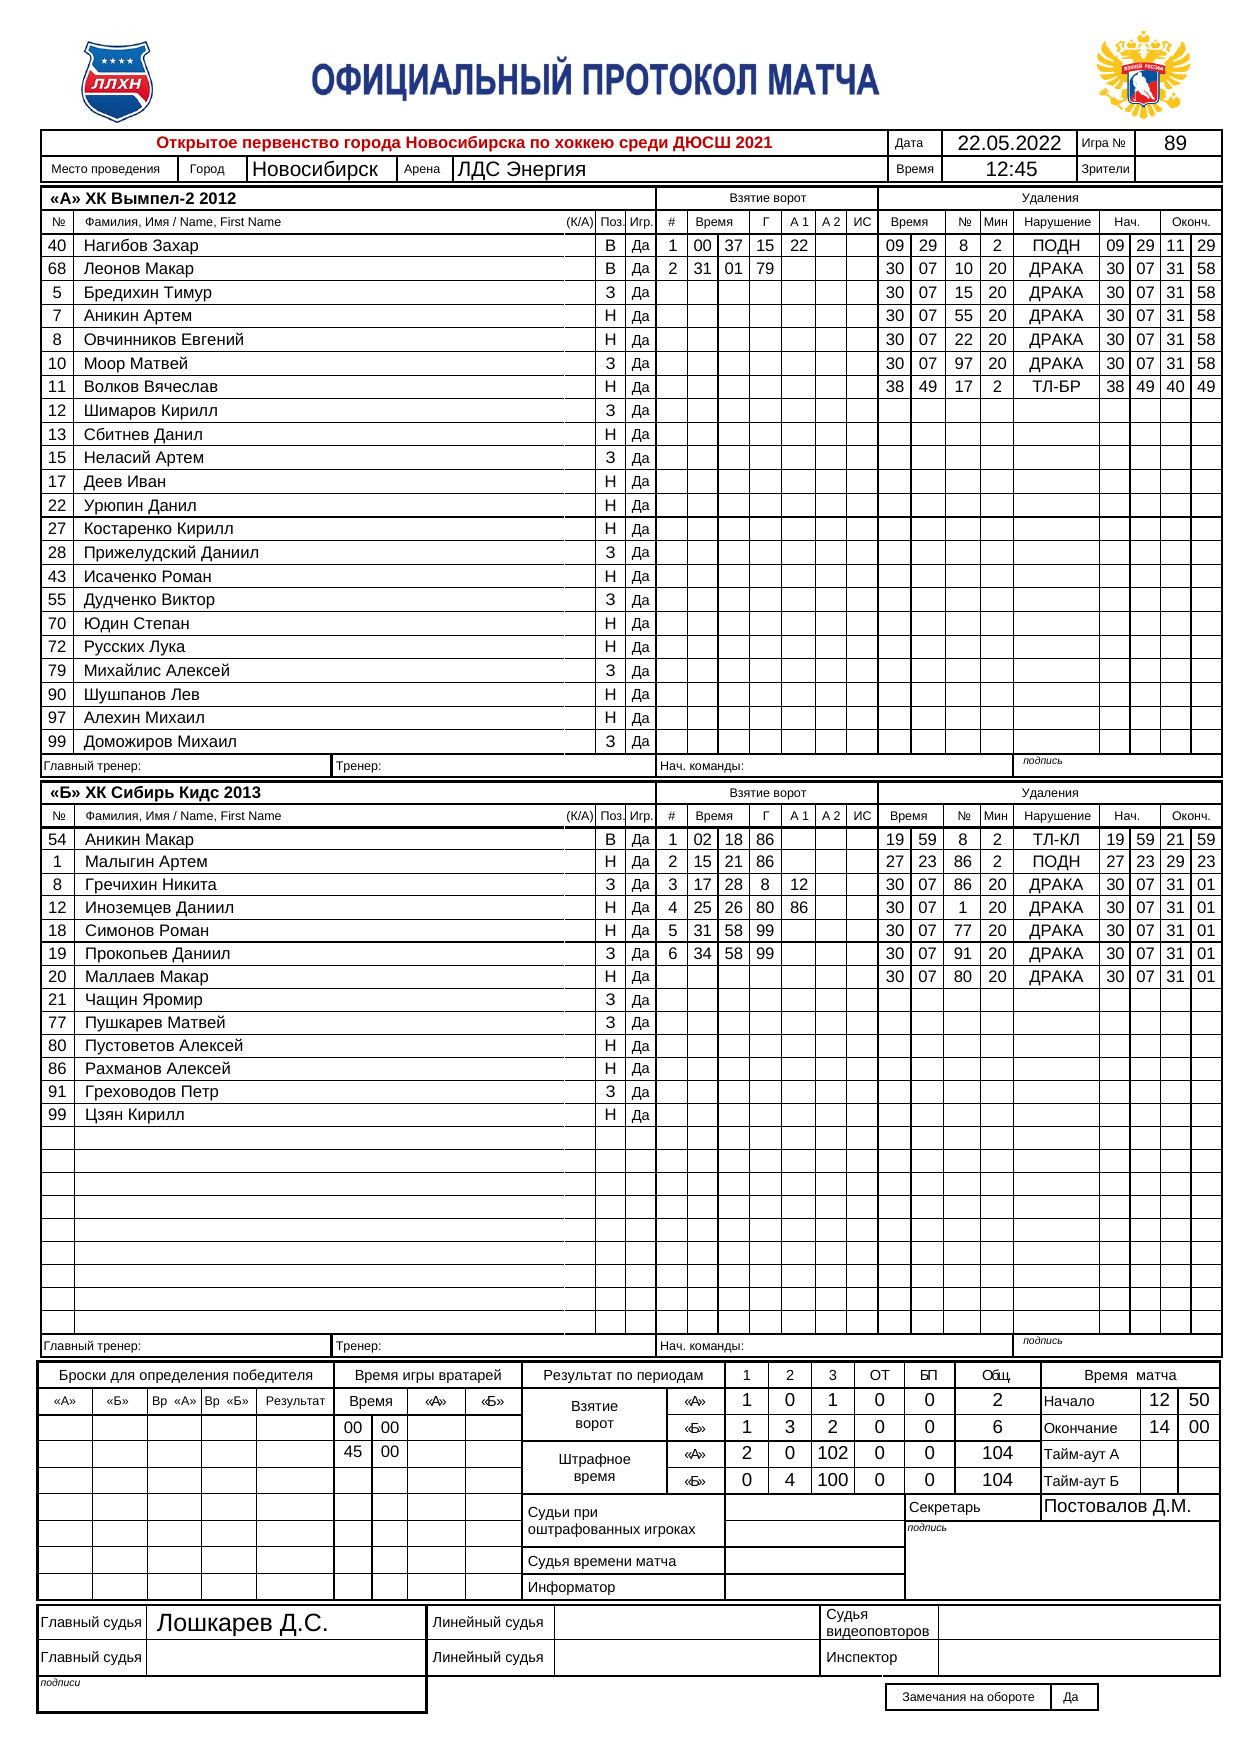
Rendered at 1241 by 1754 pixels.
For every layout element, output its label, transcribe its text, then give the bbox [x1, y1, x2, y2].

table_cell 20 [42, 966, 74, 987]
table_cell [657, 1058, 687, 1079]
table_cell [782, 305, 815, 327]
table_cell [1161, 423, 1190, 445]
table_cell А 1 [782, 211, 815, 233]
table_cell [1161, 1219, 1190, 1241]
table_cell [202, 1574, 256, 1599]
table_cell 01 [719, 257, 749, 280]
table_cell [719, 1173, 749, 1195]
table_cell [657, 518, 687, 540]
table_cell [750, 966, 781, 987]
table_cell [565, 1058, 595, 1079]
table_cell [257, 1468, 333, 1493]
table_header БП [905, 1363, 954, 1387]
table_cell [688, 707, 717, 729]
table_cell [816, 352, 846, 374]
table_cell 31 [688, 257, 717, 280]
table_cell [1192, 1173, 1221, 1195]
table_cell [1014, 423, 1099, 445]
table_cell Главный тренер: [42, 1335, 330, 1356]
table_cell [946, 423, 980, 445]
table_cell [565, 920, 595, 941]
table_cell [657, 683, 687, 706]
table_cell [847, 541, 877, 564]
table_cell [750, 518, 781, 540]
table_cell 31 [1161, 352, 1190, 374]
table_cell [1192, 565, 1221, 587]
table_cell 58 [719, 943, 749, 964]
table_cell [912, 446, 945, 469]
table_cell [148, 1574, 201, 1599]
table_cell [688, 494, 717, 516]
table_cell [719, 328, 749, 351]
table_cell [1192, 518, 1221, 540]
table_cell [39, 1547, 92, 1573]
table_cell [912, 541, 945, 564]
table_cell [782, 612, 815, 634]
table_cell [981, 1288, 1013, 1310]
table_cell [688, 423, 717, 445]
table_cell [688, 1127, 717, 1149]
table_cell 31 [1161, 328, 1190, 351]
table_cell [981, 730, 1013, 753]
table_cell [719, 518, 749, 540]
table_cell Н [596, 1035, 625, 1057]
table_cell [1100, 730, 1129, 753]
table_cell [719, 399, 749, 422]
table_cell [782, 518, 815, 540]
table_cell 00 [1179, 1415, 1219, 1440]
table_cell Фамилия, Имя / Name, First Name [74, 211, 565, 233]
table_cell [565, 423, 595, 445]
table_cell [75, 1219, 564, 1241]
table_cell Сбитнев Данил [74, 423, 564, 445]
table_cell 49 [1192, 376, 1221, 398]
table_cell Постовалов Д.М. [1042, 1495, 1219, 1520]
table_cell [847, 966, 877, 987]
table_cell [688, 1150, 717, 1172]
table_cell [1014, 636, 1099, 658]
table_cell З [596, 446, 625, 469]
table_cell [466, 1574, 521, 1599]
table_cell «Б» [668, 1415, 724, 1440]
table_cell Г [750, 211, 781, 233]
table_cell Н [596, 328, 625, 351]
table_cell [726, 1548, 904, 1573]
table_cell [750, 281, 781, 303]
table_cell 26 [719, 896, 749, 918]
table_cell [981, 1311, 1013, 1333]
table_cell [816, 235, 846, 256]
table_cell 77 [944, 920, 980, 941]
table_cell [879, 707, 910, 729]
table_cell [1161, 1058, 1190, 1079]
table_cell [847, 707, 877, 729]
table_cell [719, 305, 749, 327]
table_cell 15 [750, 235, 781, 256]
table_cell [1100, 399, 1129, 422]
table_cell Гречихин Никита [75, 874, 564, 895]
table_cell [657, 1104, 687, 1126]
table_cell [626, 1150, 655, 1172]
table_cell 30 [879, 257, 910, 280]
table_cell [565, 896, 595, 918]
table_cell 07 [1131, 352, 1160, 374]
table_cell [847, 659, 877, 682]
table_cell [750, 730, 781, 753]
table_cell [257, 1547, 333, 1573]
table_cell [657, 1242, 687, 1264]
table_cell [816, 518, 846, 540]
table_cell [1100, 1173, 1129, 1195]
table_cell [626, 1196, 655, 1218]
table_cell [565, 1150, 595, 1172]
table_cell [39, 1441, 92, 1467]
table_cell [946, 612, 980, 634]
table_cell [657, 281, 687, 303]
table_cell [816, 1265, 846, 1287]
table_cell [1100, 470, 1129, 493]
table_cell Секретарь [906, 1495, 1040, 1520]
table_cell [981, 1219, 1013, 1241]
table_cell [335, 1494, 371, 1520]
table_cell [816, 494, 846, 516]
table_cell [202, 1468, 256, 1493]
table_cell 1 [726, 1415, 768, 1440]
table_cell Информатор [523, 1575, 724, 1599]
table_cell [847, 423, 877, 445]
table_cell [75, 1265, 564, 1287]
table_cell 28 [719, 874, 749, 895]
table_cell 07 [1131, 328, 1160, 351]
table_cell [75, 1288, 564, 1310]
table_cell «Б » [466, 1389, 521, 1413]
table_cell [657, 423, 687, 445]
table_cell [335, 1547, 371, 1573]
table_cell [847, 1104, 877, 1126]
table_cell [981, 470, 1013, 493]
table_cell Н [596, 1058, 625, 1079]
table_cell [782, 1219, 815, 1241]
table_cell 27 [42, 518, 73, 540]
table_cell [1161, 989, 1190, 1011]
table_cell [1131, 1196, 1160, 1218]
table_cell Н [596, 683, 625, 706]
table_cell [1161, 1012, 1190, 1033]
table_cell Да [626, 588, 655, 611]
table_cell Аникин Макар [75, 829, 564, 849]
table_cell [981, 636, 1013, 658]
table_cell Инспектор [821, 1640, 938, 1675]
table_cell [657, 1081, 687, 1103]
table_cell Да [626, 966, 655, 987]
table_cell [750, 636, 781, 658]
table_cell [912, 1196, 943, 1218]
table_cell З [596, 1012, 625, 1033]
table_cell [816, 376, 846, 398]
table_cell [847, 943, 877, 964]
table_cell 97 [42, 707, 73, 729]
table_cell [944, 1196, 980, 1218]
table_cell [1100, 518, 1129, 540]
table_cell Нач. [1100, 211, 1160, 233]
table_cell [847, 565, 877, 587]
table_cell [93, 1416, 147, 1440]
table_cell [1014, 1035, 1099, 1057]
table_cell [879, 1173, 910, 1195]
table_cell [816, 305, 846, 327]
table_cell [1099, 1682, 1220, 1711]
table_cell [981, 989, 1013, 1011]
table_cell [879, 446, 910, 469]
table_cell Шимаров Кирилл [74, 399, 564, 422]
table_cell Новосибирск [248, 157, 396, 181]
table_cell [1192, 423, 1221, 445]
table_cell [912, 612, 945, 634]
table_cell [750, 446, 781, 469]
table_cell [946, 565, 980, 587]
table_cell З [596, 659, 625, 682]
table_cell [816, 1150, 846, 1172]
table_cell [719, 1081, 749, 1103]
table_cell [981, 494, 1013, 516]
table_cell 86 [944, 874, 980, 895]
table_cell ЛДС Энергия [454, 157, 887, 181]
table_cell 18 [719, 829, 749, 849]
table_cell Главный судья [39, 1640, 146, 1675]
table_cell [93, 1574, 147, 1599]
table_cell 19 [879, 829, 910, 849]
table_cell Да [626, 989, 655, 1011]
table_cell 0 [855, 1415, 904, 1440]
table_cell [981, 1104, 1013, 1126]
table_cell [719, 423, 749, 445]
table_cell [879, 659, 910, 682]
table_cell 07 [912, 920, 943, 941]
table_cell [75, 1150, 564, 1172]
table_cell # [657, 211, 687, 233]
table_cell ТЛ-КЛ [1014, 829, 1099, 849]
table_cell [42, 1265, 74, 1287]
table_cell [726, 1521, 904, 1546]
table_cell ДРАКА [1014, 352, 1099, 374]
table_cell «Б» [668, 1468, 724, 1493]
table_cell [912, 1035, 943, 1057]
table_cell [750, 1242, 781, 1264]
table_cell З [596, 352, 625, 374]
table_cell [879, 1127, 910, 1149]
table_cell [565, 446, 595, 469]
table_cell [719, 588, 749, 611]
table_cell [1192, 1035, 1221, 1057]
table_cell [912, 1127, 943, 1149]
table_cell 07 [912, 966, 943, 987]
table_cell [912, 1288, 943, 1310]
table_cell [1179, 1468, 1219, 1493]
table_cell [847, 257, 877, 280]
table_cell [257, 1416, 333, 1440]
table_cell [944, 1104, 980, 1126]
table_cell ДРАКА [1014, 966, 1099, 987]
table_cell [1131, 518, 1160, 540]
table_cell [565, 659, 595, 682]
table_cell [1192, 636, 1221, 658]
table_cell [1014, 1081, 1099, 1103]
table_cell [782, 257, 815, 280]
table_header Удаления [879, 188, 1221, 209]
table_cell [1192, 1265, 1221, 1287]
table_cell [946, 541, 980, 564]
table_cell [626, 1288, 655, 1310]
table_cell Да [626, 257, 655, 280]
table_cell [1014, 683, 1099, 706]
table_cell 90 [42, 683, 73, 706]
table_cell Пустоветов Алексей [75, 1035, 564, 1057]
table_cell [257, 1521, 333, 1546]
table_cell 8 [42, 874, 74, 895]
table_cell [750, 1127, 781, 1149]
table_cell [782, 683, 815, 706]
table_cell [657, 565, 687, 587]
table_cell [1161, 683, 1190, 706]
table_cell Да [626, 235, 655, 256]
table_cell [750, 423, 781, 445]
table_header Замечания на обороте [887, 1685, 1050, 1709]
table_cell [879, 1265, 910, 1287]
table_cell [750, 707, 781, 729]
table_cell 07 [1131, 943, 1160, 964]
table_cell 30 [1100, 943, 1129, 964]
table_cell [816, 281, 846, 303]
table_cell [565, 1311, 595, 1333]
table_cell [657, 636, 687, 658]
table_cell [42, 1242, 74, 1264]
table_cell 86 [944, 850, 980, 872]
table_cell [1100, 494, 1129, 516]
table_cell [816, 588, 846, 611]
table_cell 31 [1161, 920, 1190, 941]
table_cell [565, 518, 595, 540]
table_cell [946, 659, 980, 682]
table_cell [657, 659, 687, 682]
table_cell 07 [912, 896, 943, 918]
table_cell [981, 588, 1013, 611]
table_cell [782, 920, 815, 941]
table_cell [719, 1242, 749, 1264]
table_cell Симонов Роман [75, 920, 564, 941]
table_cell 30 [879, 328, 910, 351]
table_cell 09 [1100, 235, 1129, 256]
table_cell [1192, 989, 1221, 1011]
table_cell [750, 376, 781, 398]
table_cell [42, 1173, 74, 1195]
table_cell [1014, 518, 1099, 540]
table_cell «А» [668, 1389, 724, 1413]
table_cell 07 [912, 257, 945, 280]
table_cell [657, 1035, 687, 1057]
table_cell № [946, 211, 980, 233]
table_cell [847, 850, 877, 872]
table_cell [879, 1150, 910, 1172]
table_cell [1100, 1288, 1129, 1310]
table_cell [750, 541, 781, 564]
table_cell [408, 1416, 465, 1440]
table_cell 3 [769, 1415, 811, 1440]
table_cell [596, 1150, 625, 1172]
table_cell [1161, 1288, 1190, 1310]
table_cell [1100, 541, 1129, 564]
table_cell Нагибов Захар [74, 235, 564, 256]
table_cell [466, 1521, 521, 1546]
table_cell [782, 707, 815, 729]
table_cell З [596, 1081, 625, 1103]
table_cell Игр. [626, 211, 655, 233]
table_cell 12:45 [943, 157, 1076, 181]
table_header 22.05.2022 [943, 131, 1076, 155]
table_cell 07 [912, 352, 945, 374]
table_cell 99 [750, 920, 781, 941]
table_cell 29 [1161, 850, 1190, 872]
table_cell [257, 1494, 333, 1520]
table_cell [847, 399, 877, 422]
table_cell 22 [946, 328, 980, 351]
table_cell [466, 1441, 521, 1467]
table_cell 104 [956, 1468, 1040, 1493]
table_cell [1161, 541, 1190, 564]
table_cell [565, 1196, 595, 1218]
table_cell [75, 1311, 564, 1333]
table_cell «А» [668, 1442, 724, 1467]
table_cell Линейный судья [428, 1640, 554, 1675]
table_cell [408, 1468, 465, 1493]
table_cell [565, 305, 595, 327]
table_cell Моор Матвей [74, 352, 564, 374]
table_cell 20 [981, 943, 1013, 964]
table_cell ПОДН [1014, 850, 1099, 872]
table_cell 0 [905, 1389, 954, 1413]
table_cell [1100, 1311, 1129, 1333]
table_cell [782, 1104, 815, 1126]
table_cell [847, 281, 877, 303]
table_cell (К/А) [565, 805, 595, 826]
table_cell 1 [657, 829, 687, 849]
table_cell [782, 328, 815, 351]
table_cell [879, 1196, 910, 1218]
table_cell 1 [42, 850, 74, 872]
table_cell [719, 659, 749, 682]
table_cell [750, 1196, 781, 1218]
table_cell [912, 470, 945, 493]
table_cell подпись [906, 1522, 1219, 1599]
table_cell [565, 494, 595, 516]
table_cell [750, 470, 781, 493]
table_cell Да [626, 683, 655, 706]
table_cell [944, 1265, 980, 1287]
table_cell [1100, 1265, 1129, 1287]
table_cell [1100, 1081, 1129, 1103]
table_cell Да [626, 896, 655, 918]
table_cell [981, 707, 1013, 729]
table_cell [879, 1035, 910, 1057]
table_cell 8 [944, 829, 980, 849]
table_cell З [596, 989, 625, 1011]
table_cell [944, 1150, 980, 1172]
table_cell [939, 1606, 1219, 1639]
table_cell [408, 1441, 465, 1467]
table_header 3 [812, 1363, 854, 1387]
table_cell [565, 235, 595, 256]
table_cell [782, 636, 815, 658]
table_cell [946, 730, 980, 753]
table_cell 1 [944, 896, 980, 918]
table_cell [1100, 1196, 1129, 1218]
table_cell 0 [905, 1415, 954, 1440]
table_cell [1192, 541, 1221, 564]
table_cell Лошкарев Д.С. [147, 1606, 425, 1639]
table_cell Да [626, 874, 655, 895]
table_cell [816, 707, 846, 729]
table_cell [879, 399, 910, 422]
table_cell [816, 920, 846, 941]
table_cell [1192, 683, 1221, 706]
table_cell 01 [1192, 920, 1221, 941]
table_cell ДРАКА [1014, 305, 1099, 327]
table_cell Мин [981, 805, 1013, 826]
table_cell [719, 1196, 749, 1218]
table_cell [912, 636, 945, 658]
table_cell [946, 446, 980, 469]
table_cell 8 [946, 235, 980, 256]
table_cell 55 [946, 305, 980, 327]
table_cell [1014, 1242, 1099, 1264]
table_cell [1131, 1150, 1160, 1172]
table_cell Да [626, 730, 655, 753]
table_cell 99 [42, 1104, 74, 1126]
table_cell Урюпин Данил [74, 494, 564, 516]
table_cell 2 [657, 257, 687, 280]
table_cell 20 [981, 920, 1013, 941]
table_cell [1131, 565, 1160, 587]
table_cell Неласий Артем [74, 446, 564, 469]
table_cell Леонов Макар [74, 257, 564, 280]
table_cell 30 [879, 874, 910, 895]
table_cell [719, 1219, 749, 1241]
table_cell 20 [981, 281, 1013, 303]
table_cell 20 [981, 257, 1013, 280]
table_cell [879, 1288, 910, 1310]
table_cell Нарушение [1014, 211, 1099, 233]
table_cell [466, 1416, 521, 1440]
table_cell [1014, 1104, 1099, 1126]
table_cell [688, 376, 717, 398]
table_cell В [596, 235, 625, 256]
table_cell [148, 1468, 201, 1493]
table_cell ДРАКА [1014, 257, 1099, 280]
table_header Общ. [956, 1363, 1040, 1387]
table_cell [1100, 1035, 1129, 1057]
table_cell [944, 1242, 980, 1264]
table_cell 6 [657, 943, 687, 964]
table_cell Да [626, 636, 655, 658]
table_cell Нач. команды: [657, 1335, 1012, 1356]
table_cell [565, 943, 595, 964]
table_cell 17 [42, 470, 73, 493]
table_cell [816, 1012, 846, 1033]
table_cell Да [626, 1081, 655, 1103]
table_cell [657, 446, 687, 469]
table_cell [816, 612, 846, 634]
table_cell Поз. [596, 211, 625, 233]
table_cell [373, 1468, 407, 1493]
table_cell 30 [879, 896, 910, 918]
table_cell [782, 659, 815, 682]
table_cell [688, 541, 717, 564]
table_cell [847, 636, 877, 658]
table_cell [912, 565, 945, 587]
table_cell [39, 1494, 92, 1520]
table_cell Н [596, 494, 625, 516]
picture [5, 28, 1197, 129]
table_cell [373, 1494, 407, 1520]
table_cell Да [626, 446, 655, 469]
table_header Взятие ворот [657, 188, 877, 209]
table_cell Исаченко Роман [74, 565, 564, 587]
table_cell [657, 1012, 687, 1033]
table_cell [657, 494, 687, 516]
table_cell № [42, 211, 73, 233]
table_cell [565, 376, 595, 398]
table_cell А 2 [816, 211, 846, 233]
table_cell [1131, 636, 1160, 658]
table_cell [1014, 1127, 1099, 1149]
table_cell ПОДН [1014, 235, 1099, 256]
table_cell 07 [1131, 281, 1160, 303]
table_cell ДРАКА [1014, 874, 1099, 895]
table_cell 20 [981, 966, 1013, 987]
table_cell [657, 1196, 687, 1218]
table_cell Овчинников Евгений [74, 328, 564, 351]
table_cell [1192, 707, 1221, 729]
table_cell 2 [981, 376, 1013, 398]
table_cell [42, 1150, 74, 1172]
table_cell [944, 1081, 980, 1103]
table_cell 100 [812, 1468, 854, 1493]
table_cell Вр «А» [148, 1389, 201, 1413]
table_cell [565, 257, 595, 280]
table_cell [688, 1288, 717, 1310]
table_cell [555, 1606, 819, 1639]
table_cell [782, 1058, 815, 1079]
table_cell [1014, 565, 1099, 587]
table_cell [847, 588, 877, 611]
table_cell [782, 1288, 815, 1310]
table_cell 20 [981, 305, 1013, 327]
table_cell [1161, 494, 1190, 516]
table_cell [816, 1242, 846, 1264]
table_cell [816, 470, 846, 493]
table_cell [1131, 423, 1160, 445]
table_cell [981, 1058, 1013, 1079]
table_cell [1014, 989, 1099, 1011]
table_cell [719, 636, 749, 658]
table_cell [565, 829, 595, 849]
table_cell [1161, 399, 1190, 422]
table_cell Да [626, 1058, 655, 1079]
table_cell З [596, 399, 625, 422]
table_cell [847, 494, 877, 516]
table_cell [1192, 588, 1221, 611]
table_cell Место проведения [42, 157, 177, 181]
table_cell З [596, 730, 625, 753]
table_cell 07 [912, 874, 943, 895]
table_cell [816, 1035, 846, 1057]
table_cell [657, 352, 687, 374]
table_cell [657, 1150, 687, 1172]
table_cell [1131, 494, 1160, 516]
table_cell [565, 850, 595, 872]
table_cell 102 [812, 1442, 854, 1467]
table_cell Да [626, 399, 655, 422]
table_cell 30 [1100, 328, 1129, 351]
table_cell [1100, 565, 1129, 587]
table_cell [782, 494, 815, 516]
table_cell Город [179, 157, 246, 181]
table_cell 86 [782, 896, 815, 918]
table_cell Прокопьев Даниил [75, 943, 564, 964]
table_cell 2 [726, 1442, 768, 1467]
table_cell Да [626, 305, 655, 327]
table_cell [466, 1494, 521, 1520]
table_cell [1141, 1468, 1177, 1493]
table_cell 09 [879, 235, 910, 256]
table_cell [39, 1468, 92, 1493]
table_cell [1131, 612, 1160, 634]
table_cell [1100, 683, 1129, 706]
table_cell [93, 1441, 147, 1467]
table_cell [565, 1127, 595, 1149]
table_cell 10 [42, 352, 73, 374]
table_cell [816, 423, 846, 445]
table_cell [1161, 1173, 1190, 1195]
table_cell 31 [688, 920, 717, 941]
table_cell [1192, 1012, 1221, 1033]
table_cell [373, 1547, 407, 1573]
table_cell 1 [726, 1389, 768, 1413]
table_cell 07 [912, 281, 945, 303]
table_cell «Б» [93, 1389, 147, 1413]
table_cell [847, 1058, 877, 1079]
table_cell ДРАКА [1014, 920, 1099, 941]
table_cell [847, 376, 877, 398]
table_cell Время [688, 805, 749, 826]
table_cell [782, 588, 815, 611]
table_cell [657, 1288, 687, 1310]
table_cell 68 [42, 257, 73, 280]
table_cell 40 [1161, 376, 1190, 398]
table_cell [981, 1173, 1013, 1195]
table_cell 58 [1192, 352, 1221, 374]
table_cell [1161, 612, 1190, 634]
table_cell 31 [1161, 966, 1190, 987]
table_cell Костаренко Кирилл [74, 518, 564, 540]
table_cell [565, 541, 595, 564]
table_cell Да [626, 707, 655, 729]
table_cell [565, 470, 595, 493]
table_cell 55 [42, 588, 73, 611]
table_cell [1131, 470, 1160, 493]
table_cell [565, 399, 595, 422]
table_cell [912, 989, 943, 1011]
table_cell [981, 541, 1013, 564]
table_cell [847, 1196, 877, 1218]
table_cell [912, 1265, 943, 1287]
table_cell 30 [879, 281, 910, 303]
table_cell [750, 328, 781, 351]
table_cell 12 [1141, 1389, 1177, 1413]
table_cell [1014, 1265, 1099, 1287]
table_cell [1014, 1196, 1099, 1218]
table_cell [912, 1058, 943, 1079]
table_cell [879, 612, 910, 634]
table_cell Фамилия, Имя / Name, First Name [75, 805, 565, 826]
table_cell Н [596, 565, 625, 587]
table_cell [981, 446, 1013, 469]
table_cell [912, 1173, 943, 1195]
table_cell Время [335, 1389, 407, 1413]
table_cell [750, 352, 781, 374]
table_cell [565, 874, 595, 895]
table_cell [847, 1242, 877, 1264]
table_cell [1131, 541, 1160, 564]
table_cell [719, 352, 749, 374]
table_cell 30 [879, 920, 910, 941]
table_cell [912, 1012, 943, 1033]
table_cell [750, 1081, 781, 1103]
table_cell [39, 1416, 92, 1440]
table_cell Судья видеоповторов [821, 1606, 938, 1639]
table_cell Окончание [1042, 1415, 1140, 1440]
table_cell 29 [912, 235, 945, 256]
table_cell [596, 1311, 625, 1333]
table_cell [750, 1173, 781, 1195]
table_cell 17 [688, 874, 717, 895]
table_cell [879, 1242, 910, 1264]
table_cell ДРАКА [1014, 896, 1099, 918]
table_cell [148, 1441, 201, 1467]
table_header 89 [1136, 131, 1221, 155]
table_cell Да [626, 850, 655, 872]
table_cell Цзян Кирилл [75, 1104, 564, 1126]
table_cell 21 [42, 989, 74, 1011]
table_cell 49 [1131, 376, 1160, 398]
table_cell [565, 1288, 595, 1310]
table_header Время игры вратарей [335, 1363, 521, 1387]
table_cell [782, 1150, 815, 1172]
table_cell [816, 1219, 846, 1241]
table_cell [1131, 683, 1160, 706]
table_cell Рахманов Алексей [75, 1058, 564, 1079]
table_cell 40 [42, 235, 73, 256]
table_cell 07 [1131, 966, 1160, 987]
table_cell [688, 1104, 717, 1126]
table_cell 99 [750, 943, 781, 964]
table_cell [688, 565, 717, 587]
table_cell [75, 1242, 564, 1264]
table_cell 30 [879, 966, 910, 987]
table_cell [946, 636, 980, 658]
table_cell А 2 [816, 805, 846, 826]
table_cell 4 [769, 1468, 811, 1493]
table_header Игра № [1078, 131, 1134, 155]
table_cell 50 [1179, 1389, 1219, 1413]
table_cell 12 [42, 896, 74, 918]
table_cell Русских Лука [74, 636, 564, 658]
table_cell Время [688, 211, 749, 233]
table_cell 99 [42, 730, 73, 753]
table_cell Н [596, 470, 625, 493]
table_cell [408, 1547, 465, 1573]
table_cell 00 [688, 235, 717, 256]
table_cell [39, 1521, 92, 1546]
table_cell Иноземцев Даниил [75, 896, 564, 918]
table_cell 80 [944, 966, 980, 987]
table_cell [912, 1242, 943, 1264]
table_cell [847, 1127, 877, 1149]
table_cell [688, 1058, 717, 1079]
table_cell [719, 565, 749, 587]
table_cell Н [596, 423, 625, 445]
table_cell [946, 470, 980, 493]
table_cell [202, 1441, 256, 1467]
table_cell [596, 1288, 625, 1310]
table_cell Тренер: [333, 755, 655, 776]
table_cell З [596, 588, 625, 611]
table_cell [879, 1311, 910, 1333]
table_cell Взятие ворот [523, 1389, 666, 1440]
table_cell [688, 1311, 717, 1333]
table_cell [596, 1127, 625, 1149]
table_cell [1131, 1035, 1160, 1057]
table_cell подпись [1014, 1335, 1221, 1356]
table_cell [879, 588, 910, 611]
table_cell [1161, 1127, 1190, 1149]
table_cell [879, 683, 910, 706]
table_cell 23 [1192, 850, 1221, 872]
table_cell Да [626, 328, 655, 351]
table_cell [782, 352, 815, 374]
table_cell [626, 1311, 655, 1333]
table_cell [719, 966, 749, 987]
table_cell ДРАКА [1014, 943, 1099, 964]
table_cell [816, 943, 846, 964]
table_cell [782, 470, 815, 493]
table_cell [688, 659, 717, 682]
table_cell [750, 1265, 781, 1287]
table_header Удаления [879, 783, 1221, 803]
table_cell [1161, 1242, 1190, 1264]
table_cell 13 [42, 423, 73, 445]
table_header Взятие ворот [657, 783, 877, 803]
table_cell 5 [42, 281, 73, 303]
table_cell Да [626, 352, 655, 374]
table_cell [202, 1521, 256, 1546]
table_cell [782, 1127, 815, 1149]
table_cell Н [596, 966, 625, 987]
table_cell З [596, 874, 625, 895]
table_cell [1192, 659, 1221, 682]
table_cell [657, 305, 687, 327]
table_cell 22 [42, 494, 73, 516]
table_cell 30 [879, 352, 910, 374]
table_cell [1161, 1150, 1190, 1172]
table_cell [257, 1441, 333, 1467]
table_cell 1 [812, 1389, 854, 1413]
table_cell Главный судья [39, 1606, 146, 1639]
table_cell [565, 1081, 595, 1103]
table_cell [1131, 1242, 1160, 1264]
table_cell [981, 1035, 1013, 1057]
table_cell [879, 1058, 910, 1079]
table_cell [883, 1677, 1220, 1681]
table_cell [816, 683, 846, 706]
table_cell Г [750, 805, 781, 826]
table_cell [816, 257, 846, 280]
table_cell 1 [657, 235, 687, 256]
table_cell [1161, 707, 1190, 729]
table_cell 11 [1161, 235, 1190, 256]
table_cell [944, 1012, 980, 1033]
table_cell подписи [39, 1677, 425, 1711]
table_cell [719, 1311, 749, 1333]
table_cell 07 [1131, 257, 1160, 280]
table_cell [782, 829, 815, 849]
table_cell [719, 612, 749, 634]
table_cell 91 [944, 943, 980, 964]
table_cell [1100, 1058, 1129, 1079]
table_cell [1192, 1127, 1221, 1149]
table_cell 58 [1192, 305, 1221, 327]
table_cell [1131, 1058, 1160, 1079]
table_cell 07 [912, 943, 943, 964]
table_cell [408, 1521, 465, 1546]
table_cell [1100, 1219, 1129, 1241]
table_cell 30 [1100, 920, 1129, 941]
table_cell 59 [1192, 829, 1221, 849]
table_cell 97 [946, 352, 980, 374]
table_cell [782, 446, 815, 469]
table_cell [981, 683, 1013, 706]
table_cell [466, 1547, 521, 1573]
table_cell Время [879, 211, 945, 233]
table_cell [565, 1265, 595, 1287]
table_cell Да [626, 920, 655, 941]
table_cell [657, 612, 687, 634]
table_cell 07 [912, 305, 945, 327]
table_cell В [596, 829, 625, 849]
table_cell [782, 565, 815, 587]
table_cell 01 [1192, 966, 1221, 987]
table_cell [847, 446, 877, 469]
table_cell 07 [1131, 920, 1160, 941]
table_cell [847, 1150, 877, 1172]
table_header Результат по периодам [523, 1363, 724, 1387]
table_cell [981, 612, 1013, 634]
table_cell 58 [719, 920, 749, 941]
table_cell [981, 565, 1013, 587]
table_cell [847, 1288, 877, 1310]
table_cell [1192, 1219, 1221, 1241]
table_cell [1192, 612, 1221, 634]
table_cell 00 [373, 1416, 407, 1440]
table_cell [719, 1127, 749, 1149]
table_cell [1131, 588, 1160, 611]
table_cell Результат [257, 1389, 333, 1413]
table_cell [1161, 1265, 1190, 1287]
table_cell [147, 1640, 425, 1675]
table_cell «А» [39, 1389, 92, 1413]
table_cell [688, 636, 717, 658]
table_cell [981, 659, 1013, 682]
table_cell 30 [1100, 874, 1129, 895]
table_cell [596, 1173, 625, 1195]
table_cell [1141, 1441, 1177, 1467]
table_cell 58 [1192, 281, 1221, 303]
table_cell [1100, 636, 1129, 658]
table_cell [719, 1104, 749, 1126]
table_cell 23 [912, 850, 943, 872]
table_cell 00 [335, 1416, 371, 1440]
table_cell [750, 1311, 781, 1333]
table_cell ДРАКА [1014, 281, 1099, 303]
table_cell [1100, 446, 1129, 469]
table_cell 37 [719, 235, 749, 256]
table_cell А 1 [782, 805, 815, 826]
table_cell [750, 989, 781, 1011]
table_cell Начало [1042, 1389, 1140, 1413]
table_cell [39, 1574, 92, 1599]
table_cell [688, 1219, 717, 1241]
table_cell [688, 1196, 717, 1218]
table_cell [719, 730, 749, 753]
table_cell [782, 281, 815, 303]
table_cell [816, 399, 846, 422]
table_cell 19 [42, 943, 74, 964]
table_cell [565, 730, 595, 753]
table_header Броски для определения победителя [39, 1363, 333, 1387]
table_cell [782, 1242, 815, 1264]
table_cell З [596, 943, 625, 964]
table_cell [750, 1035, 781, 1057]
table_cell [1100, 1127, 1129, 1149]
table_cell В [596, 257, 625, 280]
table_cell Волков Вячеслав [74, 376, 564, 398]
table_cell 5 [657, 920, 687, 941]
table_cell Да [626, 943, 655, 964]
table_cell Н [596, 707, 625, 729]
table_cell 2 [812, 1415, 854, 1440]
table_cell [912, 1104, 943, 1126]
table_cell [1161, 565, 1190, 587]
table_cell 0 [769, 1442, 811, 1467]
table_cell [1131, 399, 1160, 422]
table_cell [565, 1104, 595, 1126]
table_cell [1131, 730, 1160, 753]
table_cell [408, 1574, 465, 1599]
table_cell [688, 399, 717, 422]
table_cell Поз. [596, 805, 625, 826]
table_cell [816, 1173, 846, 1195]
table_cell [688, 612, 717, 634]
table_cell [657, 1265, 687, 1287]
table_cell Нарушение [1014, 805, 1099, 826]
table_cell З [596, 541, 625, 564]
table_cell 8 [42, 328, 73, 351]
table_header 2 [769, 1363, 811, 1387]
table_cell [1100, 1104, 1129, 1126]
table_cell [1192, 1058, 1221, 1079]
table_cell 34 [688, 943, 717, 964]
table_cell 38 [1100, 376, 1129, 398]
table_cell 80 [750, 896, 781, 918]
table_cell Арена [398, 157, 452, 181]
table_cell [816, 896, 846, 918]
table_cell 11 [42, 376, 73, 398]
table_cell [688, 1242, 717, 1264]
table_cell [657, 588, 687, 611]
table_cell [1131, 1311, 1160, 1333]
table_cell [879, 989, 910, 1011]
table_cell 58 [1192, 328, 1221, 351]
table_cell Линейный судья [428, 1606, 554, 1639]
table_cell [1100, 423, 1129, 445]
table_cell [782, 943, 815, 964]
table_cell 2 [657, 850, 687, 872]
table_cell [148, 1416, 201, 1440]
table_cell 70 [42, 612, 73, 634]
table_cell [1131, 446, 1160, 469]
table_cell Оконч. [1161, 211, 1221, 233]
table_cell [944, 1173, 980, 1195]
table_cell [912, 494, 945, 516]
table_cell Нач. [1100, 805, 1160, 826]
table_cell [1131, 1219, 1160, 1241]
table_cell [750, 565, 781, 587]
table_cell «А» [408, 1389, 465, 1413]
table_cell [202, 1547, 256, 1573]
table_cell [1192, 1150, 1221, 1172]
table_cell [1192, 446, 1221, 469]
table_cell [1014, 494, 1099, 516]
table_cell [1161, 636, 1190, 658]
table_cell [816, 1104, 846, 1126]
table_cell [726, 1575, 904, 1599]
table_cell [847, 829, 877, 849]
table_cell 30 [1100, 966, 1129, 987]
table_cell 27 [879, 850, 910, 872]
table_cell 8 [750, 874, 781, 895]
table_cell [93, 1468, 147, 1493]
table_cell [565, 281, 595, 303]
table_cell [912, 399, 945, 422]
table_cell [688, 305, 717, 327]
table_cell [847, 518, 877, 540]
table_cell 02 [688, 829, 717, 849]
table_cell [657, 1173, 687, 1195]
table_cell 12 [42, 399, 73, 422]
table_cell 30 [1100, 896, 1129, 918]
table_cell 07 [1131, 874, 1160, 895]
table_cell [75, 1127, 564, 1149]
table_cell [719, 376, 749, 398]
table_cell [565, 1242, 595, 1264]
table_cell [1161, 1196, 1190, 1218]
table_cell [847, 235, 877, 256]
table_cell 07 [1131, 305, 1160, 327]
table_cell Вр «Б» [202, 1389, 256, 1413]
table_cell Да [626, 423, 655, 445]
table_cell [1100, 989, 1129, 1011]
table_cell [688, 1081, 717, 1103]
table_cell 30 [1100, 305, 1129, 327]
table_cell Нач. команды: [657, 755, 1012, 776]
table_cell [657, 1127, 687, 1149]
table_cell [816, 328, 846, 351]
table_cell [1014, 659, 1099, 682]
table_cell 58 [1192, 257, 1221, 280]
table_cell [944, 1288, 980, 1310]
table_cell [912, 588, 945, 611]
table_cell [750, 1219, 781, 1241]
table_cell 72 [42, 636, 73, 658]
table_cell Дудченко Виктор [74, 588, 564, 611]
table_cell [148, 1494, 201, 1520]
table_cell Да [626, 1035, 655, 1057]
table_cell [944, 1219, 980, 1241]
table_cell [1192, 1104, 1221, 1126]
table_cell [946, 707, 980, 729]
table_cell Бредихин Тимур [74, 281, 564, 303]
table_cell Доможиров Михаил [74, 730, 564, 753]
table_cell [719, 707, 749, 729]
table_cell Пушкарев Матвей [75, 1012, 564, 1033]
table_cell Да [626, 376, 655, 398]
table_cell [946, 494, 980, 516]
table_cell 7 [42, 305, 73, 327]
table_cell [719, 494, 749, 516]
table_cell Деев Иван [74, 470, 564, 493]
table_cell [847, 730, 877, 753]
table_cell [1161, 1081, 1190, 1103]
table_cell [626, 1127, 655, 1149]
table_cell ИС [847, 805, 877, 826]
table_cell [565, 966, 595, 987]
table_cell Штрафное время [523, 1442, 666, 1493]
table_cell [565, 707, 595, 729]
table_cell [782, 1311, 815, 1333]
table_cell [981, 1127, 1013, 1149]
table_cell [719, 446, 749, 469]
table_cell 31 [1161, 943, 1190, 964]
table_cell 20 [981, 352, 1013, 374]
table_cell [944, 1311, 980, 1333]
table_cell [565, 328, 595, 351]
table_cell [1161, 730, 1190, 753]
table_cell 12 [782, 874, 815, 895]
table_cell [565, 989, 595, 1011]
table_cell [816, 829, 846, 849]
table_cell [981, 1012, 1013, 1033]
table_cell З [596, 281, 625, 303]
table_cell [816, 1058, 846, 1079]
table_cell [1192, 1242, 1221, 1264]
table_cell [879, 636, 910, 658]
table_cell [912, 683, 945, 706]
table_cell 59 [912, 829, 943, 849]
table_cell [688, 730, 717, 753]
table_cell 77 [42, 1012, 74, 1033]
table_cell [750, 1288, 781, 1310]
table_cell Оконч. [1161, 805, 1221, 826]
table_cell 86 [750, 829, 781, 849]
table_cell Тайм-аут А [1042, 1441, 1140, 1467]
table_cell [596, 1265, 625, 1287]
table_cell 01 [1192, 874, 1221, 895]
table_cell [816, 1288, 846, 1310]
table_cell 20 [981, 896, 1013, 918]
table_cell 86 [42, 1058, 74, 1079]
table_cell [1014, 1219, 1099, 1241]
table_cell [688, 352, 717, 374]
table_cell [555, 1640, 819, 1675]
table_cell [657, 730, 687, 753]
table_cell Да [626, 1012, 655, 1033]
table_cell [847, 612, 877, 634]
table_cell 27 [1100, 850, 1129, 872]
table_cell [782, 850, 815, 872]
table_cell 0 [726, 1468, 768, 1493]
table_cell 07 [912, 328, 945, 351]
table_cell [1161, 446, 1190, 469]
table_cell [202, 1416, 256, 1440]
table_cell [42, 1311, 74, 1333]
table_cell [782, 1265, 815, 1287]
table_cell [626, 1242, 655, 1264]
table_cell [1179, 1441, 1219, 1467]
table_cell [879, 1219, 910, 1241]
table_cell [847, 1081, 877, 1103]
table_cell [847, 352, 877, 374]
table_cell [1014, 1150, 1099, 1172]
table_cell [1161, 1311, 1190, 1333]
table_cell [565, 1173, 595, 1195]
table_cell 38 [879, 376, 910, 398]
table_cell Греховодов Петр [75, 1081, 564, 1103]
table_cell [1161, 518, 1190, 540]
table_cell [847, 989, 877, 1011]
table_cell [816, 966, 846, 987]
table_header 1 [726, 1363, 768, 1387]
table_cell [847, 305, 877, 327]
table_cell [1131, 659, 1160, 682]
table_cell [1131, 1288, 1160, 1310]
table_cell [626, 1173, 655, 1195]
table_cell [944, 989, 980, 1011]
table_cell 31 [1161, 874, 1190, 895]
table_cell [1192, 730, 1221, 753]
table_cell Игр. [626, 805, 655, 826]
table_cell [847, 896, 877, 918]
table_cell [1014, 470, 1099, 493]
table_cell [782, 989, 815, 1011]
table_cell [912, 730, 945, 753]
table_cell Алехин Михаил [74, 707, 564, 729]
table_cell [596, 1219, 625, 1241]
table_cell 6 [956, 1415, 1040, 1440]
table_cell [1131, 1104, 1160, 1126]
table_cell Н [596, 920, 625, 941]
table_cell [657, 1311, 687, 1333]
table_cell 3 [657, 874, 687, 895]
table_cell [847, 1311, 877, 1333]
table_cell [912, 518, 945, 540]
table_cell [816, 541, 846, 564]
table_cell Н [596, 305, 625, 327]
table_cell [688, 281, 717, 303]
table_cell 86 [750, 850, 781, 872]
table_cell [782, 1081, 815, 1103]
table_cell Да [626, 829, 655, 849]
table_cell [847, 1219, 877, 1241]
table_cell 15 [688, 850, 717, 872]
table_cell [1161, 588, 1190, 611]
table_cell [565, 565, 595, 587]
table_cell [42, 1127, 74, 1149]
table_header Открытое первенство города Новосибирска по хоккею среди ДЮСШ 2021 [42, 131, 887, 155]
table_cell 91 [42, 1081, 74, 1103]
table_cell [657, 328, 687, 351]
table_cell [1100, 707, 1129, 729]
table_cell 0 [855, 1389, 904, 1413]
table_cell № [42, 805, 74, 826]
table_header «А» ХК Вымпел-2 2012 [42, 188, 655, 209]
table_cell [1014, 1012, 1099, 1033]
table_cell [1100, 1150, 1129, 1172]
table_cell [1131, 1173, 1160, 1195]
table_cell 15 [42, 446, 73, 469]
table_cell 80 [42, 1035, 74, 1057]
table_cell [75, 1196, 564, 1218]
table_cell [939, 1640, 1219, 1675]
table_cell [688, 966, 717, 987]
table_cell [944, 1035, 980, 1057]
table_cell [1014, 541, 1099, 564]
table_cell 31 [1161, 257, 1190, 280]
table_cell [879, 518, 910, 540]
table_cell [719, 1058, 749, 1079]
table_cell ИС [847, 211, 877, 233]
table_cell 2 [981, 829, 1013, 849]
table_cell 25 [688, 896, 717, 918]
table_cell [847, 1265, 877, 1287]
table_cell [782, 1012, 815, 1033]
table_cell 4 [657, 896, 687, 918]
table_cell [750, 588, 781, 611]
table_cell 17 [946, 376, 980, 398]
table_cell [782, 541, 815, 564]
table_cell Юдин Степан [74, 612, 564, 634]
table_cell [879, 730, 910, 753]
table_cell [912, 1081, 943, 1103]
table_cell [816, 636, 846, 658]
table_cell Судьи при оштрафованных игроках [523, 1495, 724, 1546]
table_cell № [944, 805, 980, 826]
table_cell [688, 328, 717, 351]
table_cell [981, 399, 1013, 422]
table_cell 28 [42, 541, 73, 564]
table_cell 79 [42, 659, 73, 682]
table_cell Н [596, 850, 625, 872]
table_cell [782, 399, 815, 422]
table_cell 19 [1100, 829, 1129, 849]
table_cell [981, 1081, 1013, 1103]
table_cell Маллаев Макар [75, 966, 564, 987]
table_cell [75, 1173, 564, 1195]
table_cell [657, 470, 687, 493]
table_cell [981, 1150, 1013, 1172]
table_cell [1100, 588, 1129, 611]
table_cell 20 [981, 328, 1013, 351]
table_cell [719, 470, 749, 493]
table_cell Н [596, 636, 625, 658]
table_cell [1192, 494, 1221, 516]
table_cell 45 [335, 1441, 371, 1467]
table_cell Аникин Артем [74, 305, 564, 327]
table_cell 21 [719, 850, 749, 872]
table_cell 2 [981, 235, 1013, 256]
table_cell [688, 470, 717, 493]
table_cell [1100, 659, 1129, 682]
table_cell [688, 683, 717, 706]
table_cell [912, 1311, 943, 1333]
table_header Время матча [1042, 1363, 1219, 1387]
table_cell Да [626, 612, 655, 634]
table_cell [726, 1495, 904, 1520]
table_cell [688, 1173, 717, 1195]
table_cell 2 [981, 850, 1013, 872]
table_cell [657, 1219, 687, 1241]
table_cell [657, 399, 687, 422]
table_cell [688, 989, 717, 1011]
table_cell [1014, 707, 1099, 729]
table_cell [565, 588, 595, 611]
table_cell [1014, 730, 1099, 753]
table_cell ТЛ-БР [1014, 376, 1099, 398]
table_cell 30 [879, 305, 910, 327]
table_cell Прижелудский Даниил [74, 541, 564, 564]
table_cell [1100, 612, 1129, 634]
table_cell [688, 446, 717, 469]
table_cell ДРАКА [1014, 328, 1099, 351]
table_cell [912, 1150, 943, 1172]
table_cell [565, 636, 595, 658]
table_cell Шушпанов Лев [74, 683, 564, 706]
table_cell [626, 1265, 655, 1287]
table_cell [816, 1081, 846, 1103]
table_cell [408, 1494, 465, 1520]
table_cell [750, 659, 781, 682]
table_cell [657, 707, 687, 729]
table_cell 29 [1131, 235, 1160, 256]
table_cell [816, 446, 846, 469]
table_cell 59 [1131, 829, 1160, 849]
table_cell Да [626, 541, 655, 564]
table_cell [719, 683, 749, 706]
table_cell Малыгин Артем [75, 850, 564, 872]
table_cell 79 [750, 257, 781, 280]
table_cell 0 [905, 1468, 954, 1493]
table_cell [148, 1547, 201, 1573]
table_cell 31 [1161, 896, 1190, 918]
table_cell [1192, 1288, 1221, 1310]
table_cell 14 [1141, 1415, 1177, 1440]
table_cell Тренер: [333, 1335, 655, 1356]
table_cell [1131, 1265, 1160, 1287]
table_cell [93, 1494, 147, 1520]
table_header ОТ [855, 1363, 904, 1387]
table_cell 20 [981, 874, 1013, 895]
table_cell [1014, 446, 1099, 469]
table_cell [847, 1173, 877, 1195]
table_cell [688, 518, 717, 540]
table_cell [1161, 659, 1190, 682]
table_cell 0 [855, 1468, 904, 1493]
table_cell [879, 565, 910, 587]
table_cell [719, 1012, 749, 1033]
table_cell Да [626, 518, 655, 540]
table_cell [93, 1521, 147, 1546]
table_cell [816, 1196, 846, 1218]
table_cell [657, 541, 687, 564]
table_cell [1014, 399, 1099, 422]
table_cell [879, 494, 910, 516]
table_cell [816, 1311, 846, 1333]
table_cell [1192, 470, 1221, 493]
table_cell [847, 874, 877, 895]
table_cell [719, 1288, 749, 1310]
table_cell [847, 1012, 877, 1033]
table_cell [688, 588, 717, 611]
table_header Да [1052, 1685, 1097, 1709]
table_cell [719, 281, 749, 303]
table_cell [1131, 1081, 1160, 1103]
table_cell [1014, 1311, 1099, 1333]
table_cell 0 [905, 1442, 954, 1467]
table_cell [1014, 1173, 1099, 1195]
table_cell [1192, 1196, 1221, 1218]
table_cell # [657, 805, 687, 826]
table_cell (К/А) [565, 211, 595, 233]
table_cell [626, 1219, 655, 1241]
table_cell 31 [1161, 281, 1190, 303]
table_cell [981, 1196, 1013, 1218]
table_cell Мин [981, 211, 1013, 233]
table_cell [847, 920, 877, 941]
table_cell 29 [1192, 235, 1221, 256]
table_cell 00 [373, 1441, 407, 1467]
table_cell [719, 541, 749, 564]
table_cell [596, 1242, 625, 1264]
table_cell 30 [1100, 352, 1129, 374]
table_cell [750, 1058, 781, 1079]
table_cell Н [596, 518, 625, 540]
table_cell [688, 1035, 717, 1057]
table_cell [93, 1547, 147, 1573]
table_cell [719, 1150, 749, 1172]
table_cell [782, 966, 815, 987]
table_cell [565, 352, 595, 374]
table_cell Да [626, 1104, 655, 1126]
table_cell 10 [946, 257, 980, 280]
table_cell [202, 1494, 256, 1520]
table_cell [1161, 1035, 1190, 1057]
table_cell [750, 1104, 781, 1126]
table_cell [1161, 1104, 1190, 1126]
table_cell [1100, 1012, 1129, 1033]
table_cell [750, 494, 781, 516]
table_cell Да [626, 281, 655, 303]
table_cell [912, 707, 945, 729]
table_cell [750, 1012, 781, 1033]
table_cell [847, 1035, 877, 1057]
table_cell [944, 1058, 980, 1079]
table_cell [879, 423, 910, 445]
table_cell 0 [769, 1389, 811, 1413]
table_cell [148, 1521, 201, 1546]
table_cell 07 [1131, 896, 1160, 918]
table_cell [946, 399, 980, 422]
table_cell Н [596, 1104, 625, 1126]
table_cell [42, 1288, 74, 1310]
table_cell [782, 730, 815, 753]
table_cell 43 [42, 565, 73, 587]
table_cell 18 [42, 920, 74, 941]
table_cell [946, 518, 980, 540]
table_cell [688, 1265, 717, 1287]
table_cell Судья времени матча [523, 1548, 724, 1573]
table_cell 0 [855, 1442, 904, 1467]
table_cell [1131, 1012, 1160, 1033]
table_cell Главный тренер: [42, 755, 330, 776]
table_cell [1014, 1288, 1099, 1310]
table_cell [565, 612, 595, 634]
table_cell Н [596, 896, 625, 918]
table_cell [657, 989, 687, 1011]
table_cell [750, 683, 781, 706]
table_cell [565, 1219, 595, 1241]
table_cell [750, 399, 781, 422]
table_cell 30 [1100, 257, 1129, 280]
table_cell [879, 1081, 910, 1103]
table_cell [1014, 588, 1099, 611]
table_cell Да [626, 565, 655, 587]
table_cell [847, 328, 877, 351]
table_cell [565, 1035, 595, 1057]
table_cell Н [596, 376, 625, 398]
table_cell 30 [879, 943, 910, 964]
table_cell [257, 1574, 333, 1599]
table_cell Н [596, 612, 625, 634]
table_cell [719, 1035, 749, 1057]
table_cell [879, 470, 910, 493]
table_cell [981, 423, 1013, 445]
table_cell [1192, 399, 1221, 422]
table_cell [335, 1521, 371, 1546]
table_cell 30 [1100, 281, 1129, 303]
table_cell 104 [956, 1442, 1040, 1467]
table_cell [816, 874, 846, 895]
table_cell 2 [956, 1389, 1040, 1413]
table_cell [782, 1173, 815, 1195]
table_cell 21 [1161, 829, 1190, 849]
table_cell 22 [782, 235, 815, 256]
table_cell [782, 423, 815, 445]
table_cell [879, 541, 910, 564]
table_cell Да [626, 494, 655, 516]
table_header Дата [889, 131, 941, 155]
table_cell [816, 659, 846, 682]
table_cell [373, 1574, 407, 1599]
table_cell [944, 1127, 980, 1149]
table_cell [816, 1127, 846, 1149]
table_cell [42, 1219, 74, 1241]
table_cell 15 [946, 281, 980, 303]
table_cell [879, 1104, 910, 1126]
table_cell Время [889, 157, 941, 181]
table_cell [466, 1468, 521, 1493]
table_cell [596, 1196, 625, 1218]
table_cell Время [879, 805, 943, 826]
table_cell [981, 518, 1013, 540]
table_cell [1161, 470, 1190, 493]
table_cell Да [626, 659, 655, 682]
table_cell [912, 659, 945, 682]
table_cell [912, 1219, 943, 1241]
table_cell [847, 683, 877, 706]
table_cell [1131, 1127, 1160, 1149]
table_cell [657, 376, 687, 398]
table_cell [981, 1242, 1013, 1264]
table_cell [688, 1012, 717, 1033]
table_cell Михайлис Алексей [74, 659, 564, 682]
table_cell Да [626, 470, 655, 493]
table_cell [373, 1521, 407, 1546]
table_cell Чащин Яромир [75, 989, 564, 1011]
table_cell [981, 1265, 1013, 1287]
table_cell [1131, 707, 1160, 729]
table_header «Б» ХК Сибирь Кидс 2013 [42, 783, 655, 803]
table_cell [428, 1677, 882, 1711]
table_cell [335, 1468, 371, 1493]
table_cell [912, 423, 945, 445]
table_cell [565, 683, 595, 706]
table_cell [750, 612, 781, 634]
table_cell [782, 1196, 815, 1218]
table_cell [946, 683, 980, 706]
table_cell [1192, 1081, 1221, 1103]
table_cell [816, 850, 846, 872]
table_cell [719, 989, 749, 1011]
table_cell [1131, 989, 1160, 1011]
table_cell [1136, 157, 1221, 181]
table_cell [1100, 1242, 1129, 1264]
table_cell [816, 565, 846, 587]
table_cell 31 [1161, 305, 1190, 327]
table_cell [335, 1574, 371, 1599]
table_cell 01 [1192, 896, 1221, 918]
table_cell [1192, 1311, 1221, 1333]
table_cell [657, 966, 687, 987]
table_cell Тайм-аут Б [1042, 1468, 1140, 1493]
table_cell 23 [1131, 850, 1160, 872]
table_cell [42, 1196, 74, 1218]
table_cell [719, 1265, 749, 1287]
table_cell [750, 305, 781, 327]
table_cell [565, 1012, 595, 1033]
table_cell [879, 1012, 910, 1033]
table_cell [782, 376, 815, 398]
table_cell [782, 1035, 815, 1057]
table_cell подпись [1014, 755, 1221, 776]
table_cell [1014, 1058, 1099, 1079]
table_cell 49 [912, 376, 945, 398]
table_cell 54 [42, 829, 74, 849]
table_cell [946, 588, 980, 611]
table_cell [816, 730, 846, 753]
table_cell [750, 1150, 781, 1172]
table_cell [847, 470, 877, 493]
table_cell Зрители [1078, 157, 1134, 181]
table_cell 01 [1192, 943, 1221, 964]
table_cell [1014, 612, 1099, 634]
table_cell [816, 989, 846, 1011]
